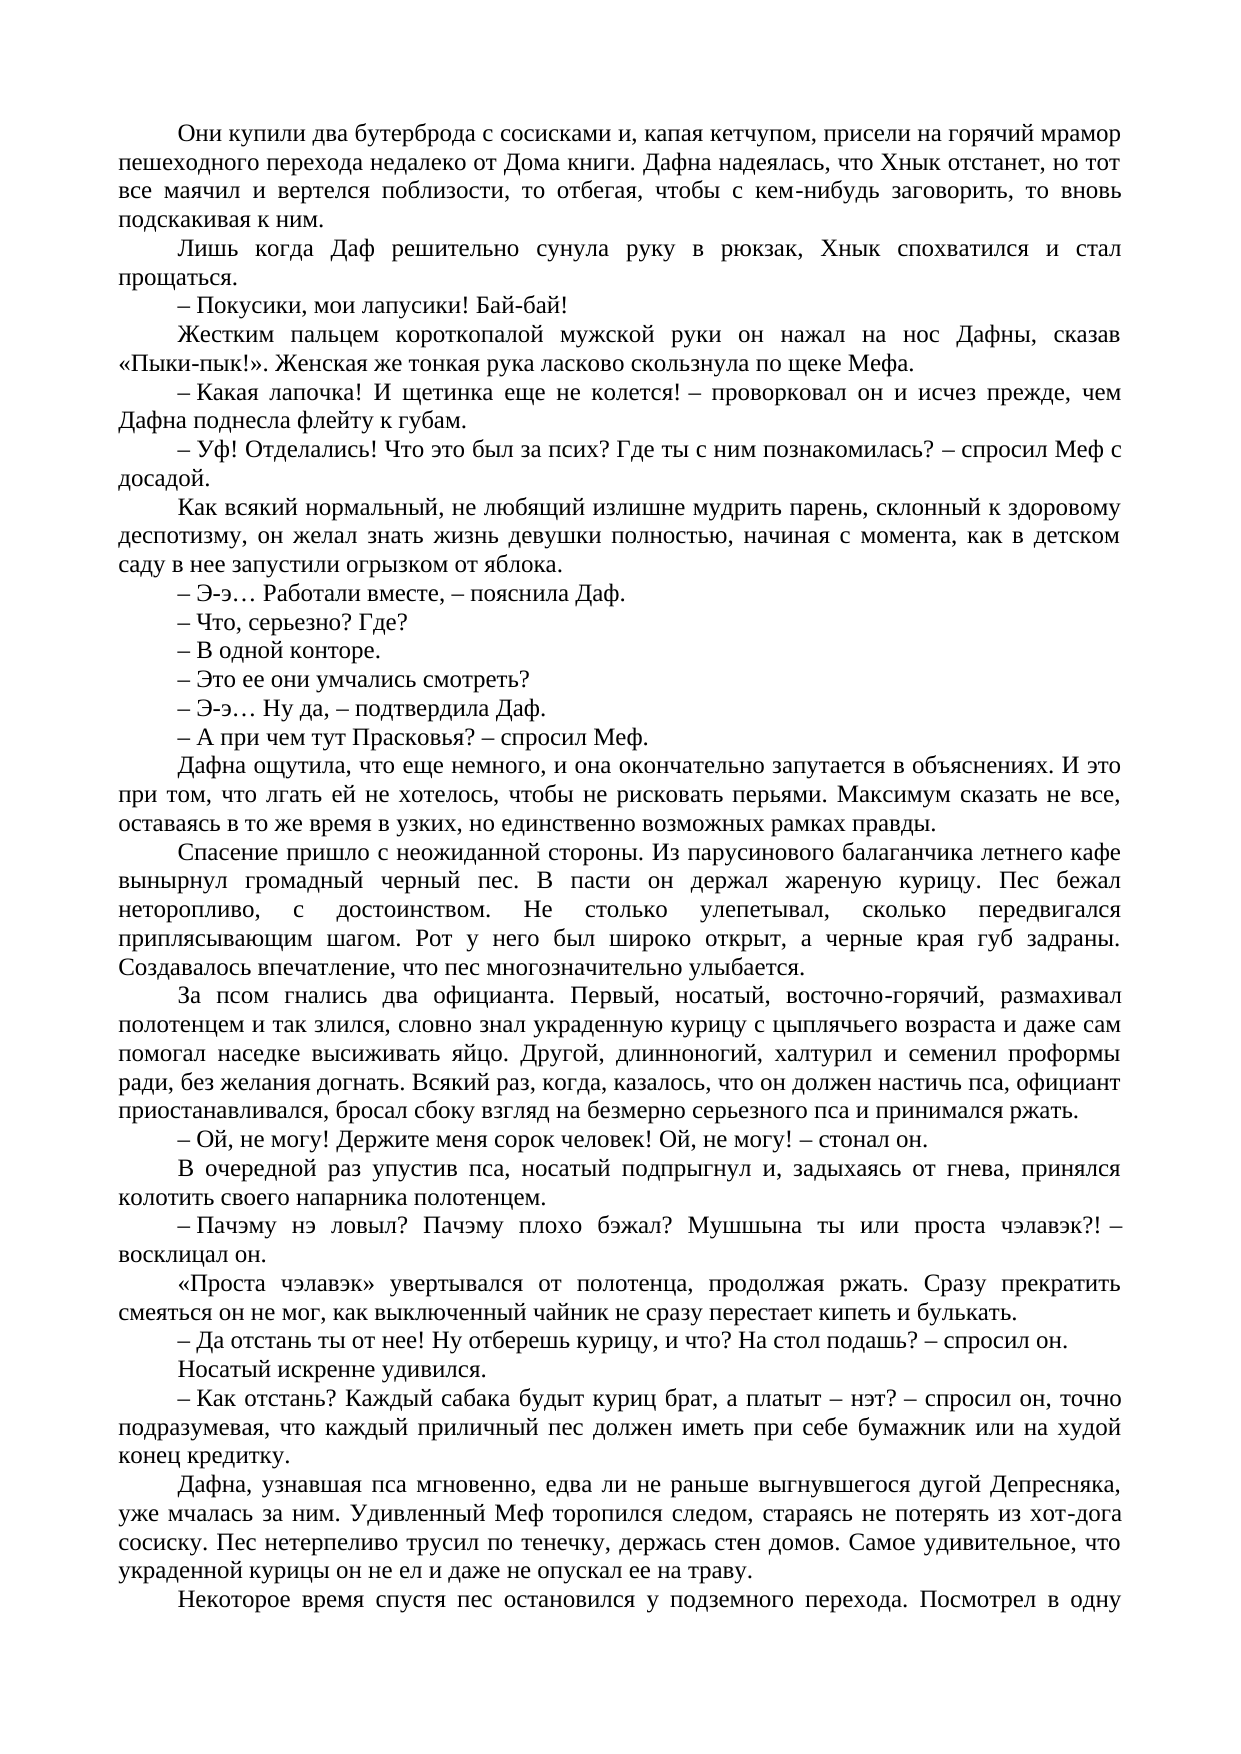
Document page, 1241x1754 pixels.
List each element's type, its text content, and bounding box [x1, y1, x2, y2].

text – Что, серьезно? Где? [118, 607, 1122, 636]
text «Проста чэлавэк» увертывался от полотенца, продолжая ржать. Сразу прекратить смеяться он не мог, как выключенный чайник не сразу перестает кипеть и булькать. [118, 1268, 1122, 1326]
text Спасение пришло с неожиданной стороны. Из парусинового балаганчика летнего кафе вынырнул громадный черный пес. В пасти он держал жареную курицу. Пес бежал неторопливо, с достоинством. Не столько улепетывал, сколько передвигался приплясывающим шагом. Рот у него был широко открыт, а черные края губ задраны. Создавалось впечатление, что пес многозначительно улыбается. [118, 837, 1122, 981]
text Некоторое время спустя пес остановился у подземного перехода. Посмотрел в одну [118, 1584, 1122, 1613]
text Лишь когда Даф решительно сунула руку в рюкзак, Хнык спохватился и стал прощаться. [118, 233, 1122, 291]
text – Уф! Отделались! Что это был за псих? Где ты с ним познакомилась? – спросил Меф с досадой. [118, 434, 1122, 492]
text – Ой, не могу! Держите меня сорок человек! Ой, не могу! – стонал он. [118, 1124, 1122, 1153]
text Как всякий нормальный, не любящий излишне мудрить парень, склонный к здоровому деспотизму, он желал знать жизнь девушки полностью, начиная с момента, как в детском саду в нее запустили огрызком от яблока. [118, 492, 1122, 578]
text – Как отстань? Каждый сабака будыт куриц брат, а платыт – нэт? – спросил он, точно подразумевая, что каждый приличный пес должен иметь при себе бумажник или на худой конец кредитку. [118, 1383, 1122, 1469]
text – Пачэму нэ ловыл? Пачэму плохо бэжал? Мушшына ты или проста чэлавэк?! – восклицал он. [118, 1211, 1122, 1268]
text За псом гнались два официанта. Первый, носатый, восточно‑горячий, размахивал полотенцем и так злился, словно знал украденную курицу с цыплячьего возраста и даже сам помогал наседке высиживать яйцо. Другой, длинноногий, халтурил и семенил проформы ради, без желания догнать. Всякий раз, когда, казалось, что он должен настичь пса, официант приостанавливался, бросал сбоку взгляд на безмерно серьезного пса и принимался ржать. [118, 981, 1122, 1124]
text В очередной раз упустив пса, носатый подпрыгнул и, задыхаясь от гнева, принялся колотить своего напарника полотенцем. [118, 1153, 1122, 1211]
text – Какая лапочка! И щетинка еще не колется! – проворковал он и исчез прежде, чем Дафна поднесла флейту к губам. [118, 377, 1122, 434]
text Они купили два бутерброда с сосисками и, капая кетчупом, присели на горячий мрамор пешеходного перехода недалеко от Дома книги. Дафна надеялась, что Хнык отстанет, но тот все маячил и вертелся поблизости, то отбегая, чтобы с кем‑нибудь заговорить, то вновь подскакивая к ним. [118, 118, 1122, 233]
text – Э‑э… Ну да, – подтвердила Даф. [118, 693, 1122, 722]
text Дафна ощутила, что еще немного, и она окончательно запутается в объяснениях. И это при том, что лгать ей не хотелось, чтобы не рисковать перьями. Максимум сказать не все, оставаясь в то же время в узких, но единственно возможных рамках правды. [118, 751, 1122, 837]
text Дафна, узнавшая пса мгновенно, едва ли не раньше выгнувшегося дугой Депресняка, уже мчалась за ним. Удивленный Меф торопился следом, стараясь не потерять из хот‑дога сосиску. Пес нетерпеливо трусил по тенечку, держась стен домов. Самое удивительное, что украденной курицы он не ел и даже не опускал ее на траву. [118, 1469, 1122, 1584]
text – Э‑э… Работали вместе, – пояснила Даф. [118, 578, 1122, 607]
text – А при чем тут Прасковья? – спросил Меф. [118, 722, 1122, 751]
text – Это ее они умчались смотреть? [118, 664, 1122, 693]
text – Покусики, мои лапусики! Бай‑бай! [118, 291, 1122, 319]
text Жестким пальцем короткопалой мужской руки он нажал на нос Дафны, сказав «Пыки‑пык!». Женская же тонкая рука ласково скользнула по щеке Мефа. [118, 319, 1122, 377]
text – В одной конторе. [118, 636, 1122, 664]
text – Да отстань ты от нее! Ну отберешь курицу, и что? На стол подашь? – спросил он. [118, 1326, 1122, 1354]
text Носатый искренне удивился. [118, 1354, 1122, 1383]
